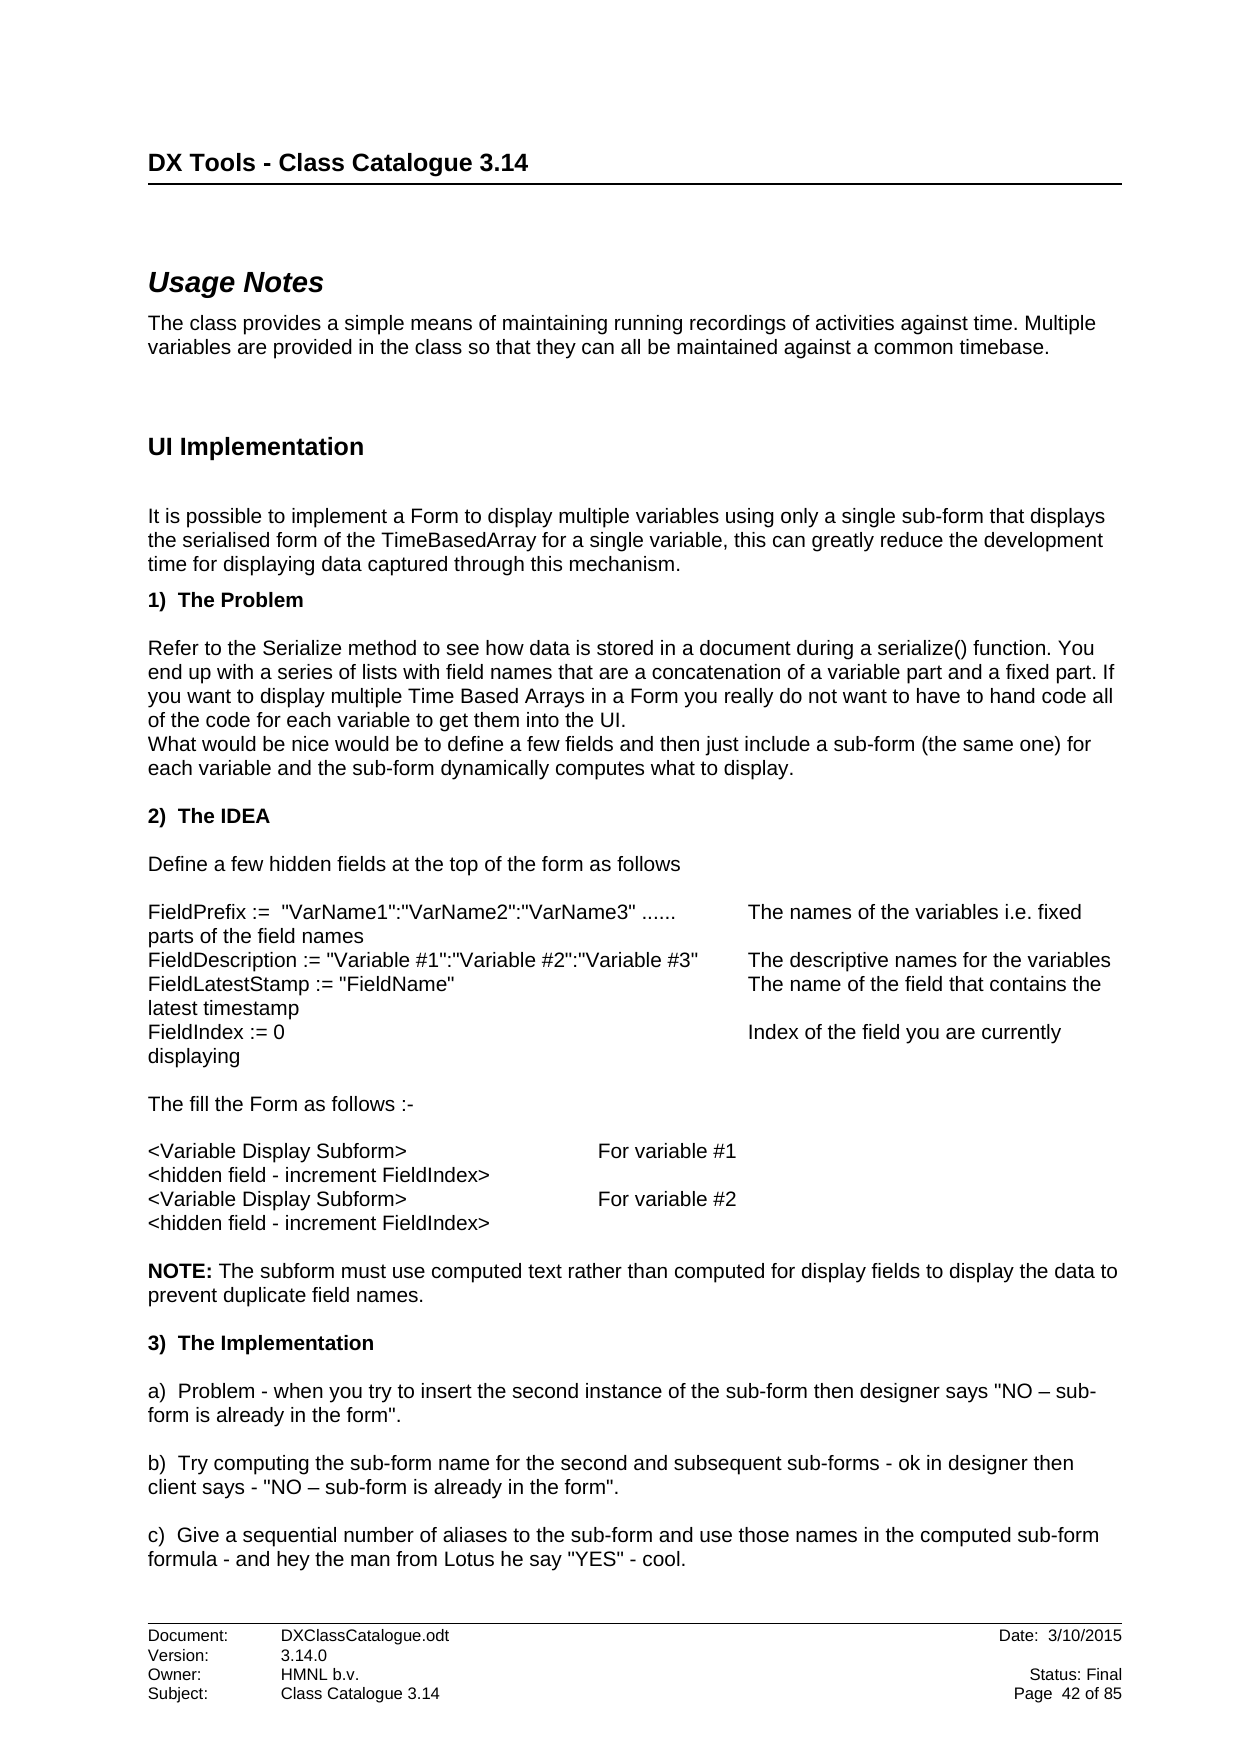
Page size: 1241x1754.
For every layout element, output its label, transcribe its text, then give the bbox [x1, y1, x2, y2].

text b) Try computing the sub-form name for the second and subsequent sub-forms - ok in designer then client says - "NO – sub-form is already in the form". [148, 1451, 1122, 1499]
text c) Give a sequential number of aliases to the sub-form and use those names in the computed sub-form formula - and hey the man from Lotus he say "YES" - cool. [148, 1523, 1122, 1571]
text <Variable Display Subform> For variable #1 [148, 1139, 1122, 1163]
text NOTE: The subform must use computed text rather than computed for display fields to display the data to prevent duplicate field names. [148, 1259, 1122, 1307]
text <hidden field - increment FieldIndex> [148, 1211, 1122, 1235]
text FieldLatestStamp := "FieldName" The name of the field that contains the latest timestamp [148, 972, 1122, 1019]
text Refer to the Serialize method to see how data is stored in a document during a serialize() function. You end up with a series of lists with field names that are a concatenation of a variable part and a fixed part. If you want to display multiple Time Based Arrays in a Form you really do not want to have to hand code all of the code for each variable to get them into the UI. [148, 636, 1122, 732]
text 3) The Implementation [148, 1331, 1122, 1355]
text Define a few hidden fields at the top of the form as follows [148, 852, 1122, 876]
text 1) The Problem [148, 588, 1122, 612]
subtitle UI Implementation [148, 432, 1122, 461]
subtitle Usage Notes [148, 265, 1122, 299]
text FieldIndex := 0 Index of the field you are currently displaying [148, 1019, 1122, 1067]
text The class provides a simple means of maintaining running recordings of activities against time. Multiple variables are provided in the class so that they can all be maintained against a common timebase. [148, 311, 1122, 358]
text FieldDescription := "Variable #1":"Variable #2":"Variable #3" The descriptive names for the variables [148, 948, 1122, 972]
text The fill the Form as follows :- [148, 1091, 1122, 1115]
text <hidden field - increment FieldIndex> [148, 1163, 1122, 1187]
text What would be nice would be to define a few fields and then just include a sub-form (the same one) for each variable and the sub-form dynamically computes what to display. [148, 732, 1122, 780]
text a) Problem - when you try to insert the second instance of the sub-form then designer says "NO – sub-form is already in the form". [148, 1379, 1122, 1427]
text FieldPrefix := "VarName1":"VarName2":"VarName3" ...... The names of the variables i.e. fixed parts of the field names [148, 900, 1122, 948]
text <Variable Display Subform> For variable #2 [148, 1187, 1122, 1211]
text It is possible to implement a Form to display multiple variables using only a single sub-form that displays the serialised form of the TimeBasedArray for a single variable, this can greatly reduce the development time for displaying data captured through this mechanism. [148, 504, 1122, 576]
text 2) The IDEA [148, 804, 1122, 828]
